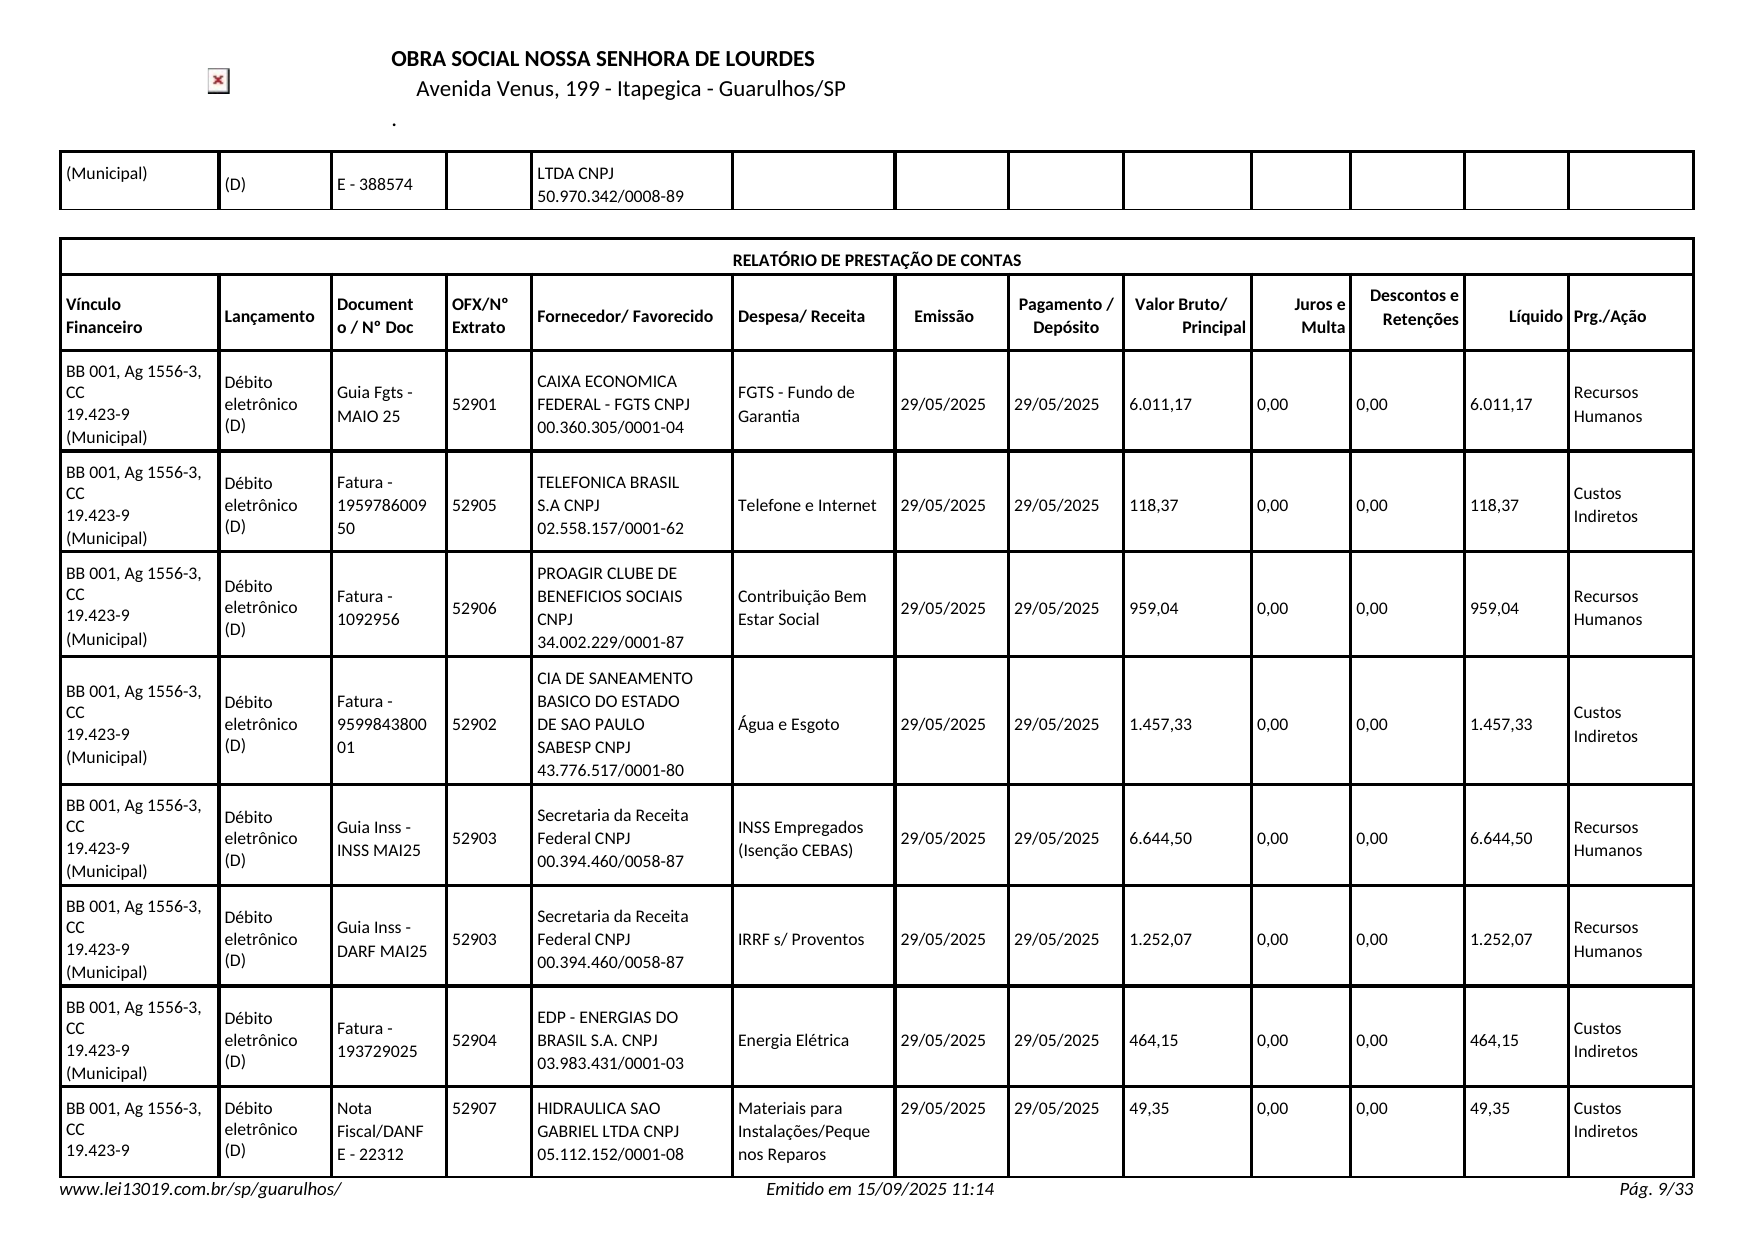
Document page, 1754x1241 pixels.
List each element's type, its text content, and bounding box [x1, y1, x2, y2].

table_cell E - 388574 [333, 153, 445, 208]
table_cell PROAGIR CLUBE DE BENEFICIOS SOCIAIS CNPJ 34.002.229/0001-87 [533, 553, 731, 655]
table_cell 0,00 [1352, 988, 1463, 1085]
table_cell 0,00 [1352, 786, 1463, 883]
table_cell 29/05/2025 [897, 988, 1007, 1085]
table_cell 6.011,17 [1125, 352, 1250, 449]
table_cell BB 001, Ag 1556-3, CC 19.423-9 (Municipal) [62, 553, 217, 655]
table_cell BB 001, Ag 1556-3, CC 19.423-9 (Municipal) [62, 453, 217, 550]
table_cell Débito eletrônico (D) [221, 352, 330, 449]
table_cell 6.644,50 [1466, 786, 1567, 883]
table_cell Materiais para Instalações/Peque nos Reparos [734, 1088, 893, 1176]
table_cell 52903 [448, 887, 530, 984]
table_cell Guia Inss - DARF MAI25 [333, 887, 445, 984]
table_cell [1010, 153, 1122, 208]
table_cell 959,04 [1125, 553, 1250, 655]
table_cell 49,35 [1125, 1088, 1250, 1176]
table_cell 29/05/2025 [897, 887, 1007, 984]
table_cell Débito eletrônico (D) [221, 1088, 330, 1176]
table_cell 29/05/2025 [1010, 658, 1122, 783]
table_cell TELEFONICA BRASIL S.A CNPJ 02.558.157/0001-62 [533, 453, 731, 550]
table_cell 0,00 [1253, 786, 1349, 883]
table_cell 49,35 [1466, 1088, 1567, 1176]
table_cell [1570, 153, 1692, 208]
table_cell Débito eletrônico (D) [221, 658, 330, 783]
table_cell 0,00 [1253, 453, 1349, 550]
table_cell 52904 [448, 988, 530, 1085]
table_cell 0,00 [1253, 658, 1349, 783]
table_cell 1.252,07 [1125, 887, 1250, 984]
table_cell CIA DE SANEAMENTO BASICO DO ESTADO DE SAO PAULO SABESP CNPJ 43.776.517/0001-80 [533, 658, 731, 783]
table_cell 0,00 [1352, 553, 1463, 655]
table_cell Custos Indiretos [1570, 988, 1692, 1085]
table_cell 29/05/2025 [897, 1088, 1007, 1176]
table_cell 1.457,33 [1125, 658, 1250, 783]
table_cell 52902 [448, 658, 530, 783]
table_cell 52907 [448, 1088, 530, 1176]
table_cell 29/05/2025 [897, 352, 1007, 449]
table_cell 464,15 [1125, 988, 1250, 1085]
table_cell 118,37 [1125, 453, 1250, 550]
table_cell Juros e Multa [1253, 276, 1349, 348]
table_cell Lançamento [221, 276, 330, 348]
table_cell HIDRAULICA SAO GABRIEL LTDA CNPJ 05.112.152/0001-08 [533, 1088, 731, 1176]
table_cell Guia Fgts - MAIO 25 [333, 352, 445, 449]
table_cell [897, 153, 1007, 208]
table_cell 0,00 [1352, 887, 1463, 984]
table_cell [1125, 153, 1250, 208]
table_cell Custos Indiretos [1570, 453, 1692, 550]
table_cell 29/05/2025 [1010, 786, 1122, 883]
table_cell Prg./Ação [1570, 276, 1692, 348]
table_cell EDP - ENERGIAS DO BRASIL S.A. CNPJ 03.983.431/0001-03 [533, 988, 731, 1085]
table_cell 29/05/2025 [1010, 988, 1122, 1085]
table_cell Guia Inss - INSS MAI25 [333, 786, 445, 883]
table_cell 52906 [448, 553, 530, 655]
table_cell Document o / Nº Doc [333, 276, 445, 348]
table_cell BB 001, Ag 1556-3, CC 19.423-9 [62, 1088, 217, 1176]
table_cell 29/05/2025 [897, 786, 1007, 883]
table_cell Débito eletrônico (D) [221, 786, 330, 883]
table_cell IRRF s/ Proventos [734, 887, 893, 984]
table_cell Custos Indiretos [1570, 658, 1692, 783]
table_cell BB 001, Ag 1556-3, CC 19.423-9 (Municipal) [62, 887, 217, 984]
table_cell [1466, 153, 1567, 208]
table_cell Descontos e Retenções [1352, 276, 1463, 348]
table_cell 6.011,17 [1466, 352, 1567, 449]
table_cell Recursos Humanos [1570, 887, 1692, 984]
table_cell 29/05/2025 [897, 553, 1007, 655]
table_cell 29/05/2025 [897, 658, 1007, 783]
table_cell Telefone e Internet [734, 453, 893, 550]
table_cell 0,00 [1253, 988, 1349, 1085]
table_cell Fatura - 1092956 [333, 553, 445, 655]
table_cell BB 001, Ag 1556-3, CC 19.423-9 (Municipal) [62, 786, 217, 883]
table_cell LTDA CNPJ 50.970.342/0008-89 [533, 153, 731, 208]
table_cell Emissão [897, 276, 1007, 348]
table_cell 0,00 [1253, 352, 1349, 449]
table_cell 0,00 [1352, 658, 1463, 783]
table_cell Pagamento / Depósito [1010, 276, 1122, 348]
table_cell 52905 [448, 453, 530, 550]
table_cell (Municipal) [62, 153, 217, 208]
table_cell 0,00 [1352, 352, 1463, 449]
table_cell 1.252,07 [1466, 887, 1567, 984]
table_cell Água e Esgoto [734, 658, 893, 783]
table_cell [1253, 153, 1349, 208]
table_cell 29/05/2025 [1010, 453, 1122, 550]
table_cell 29/05/2025 [1010, 553, 1122, 655]
table_cell Secretaria da Receita Federal CNPJ 00.394.460/0058-87 [533, 887, 731, 984]
table_cell Fornecedor/ Favorecido [533, 276, 731, 348]
table_cell Nota Fiscal/DANF E - 22312 [333, 1088, 445, 1176]
table_cell BB 001, Ag 1556-3, CC 19.423-9 (Municipal) [62, 658, 217, 783]
table_cell 29/05/2025 [1010, 1088, 1122, 1176]
table_cell 0,00 [1253, 1088, 1349, 1176]
table_cell 464,15 [1466, 988, 1567, 1085]
table_cell 52901 [448, 352, 530, 449]
table_cell Custos Indiretos [1570, 1088, 1692, 1176]
table_cell 0,00 [1352, 453, 1463, 550]
table_cell [448, 153, 530, 208]
table_cell INSS Empregados (Isenção CEBAS) [734, 786, 893, 883]
table_cell Energia Elétrica [734, 988, 893, 1085]
table_cell Despesa/ Receita [734, 276, 893, 348]
table_cell (D) [221, 153, 330, 208]
table_cell Contribuição Bem Estar Social [734, 553, 893, 655]
table_cell Secretaria da Receita Federal CNPJ 00.394.460/0058-87 [533, 786, 731, 883]
table_cell 29/05/2025 [1010, 352, 1122, 449]
table_cell Valor Bruto/ Principal [1125, 276, 1250, 348]
table_cell 0,00 [1253, 553, 1349, 655]
table_cell Recursos Humanos [1570, 786, 1692, 883]
table_cell Débito eletrônico (D) [221, 988, 330, 1085]
table_cell Fatura - 193729025 [333, 988, 445, 1085]
table_cell Débito eletrônico (D) [221, 453, 330, 550]
table_cell Débito eletrônico (D) [221, 887, 330, 984]
table_cell Recursos Humanos [1570, 352, 1692, 449]
table_cell [1352, 153, 1463, 208]
table_header RELATÓRIO DE PRESTAÇÃO DE CONTAS [62, 240, 1692, 272]
table_cell Líquido [1466, 276, 1567, 348]
table_cell 6.644,50 [1125, 786, 1250, 883]
table_cell FGTS - Fundo de Garantia [734, 352, 893, 449]
table_cell 118,37 [1466, 453, 1567, 550]
table_cell 0,00 [1352, 1088, 1463, 1176]
table_cell CAIXA ECONOMICA FEDERAL - FGTS CNPJ 00.360.305/0001-04 [533, 352, 731, 449]
table_cell Débito eletrônico (D) [221, 553, 330, 655]
table_cell Recursos Humanos [1570, 553, 1692, 655]
table_cell BB 001, Ag 1556-3, CC 19.423-9 (Municipal) [62, 352, 217, 449]
table_cell OFX/Nº Extrato [448, 276, 530, 348]
table_cell Fatura - 1959786009 50 [333, 453, 445, 550]
table_cell 29/05/2025 [1010, 887, 1122, 984]
table_cell 959,04 [1466, 553, 1567, 655]
table_cell Fatura - 9599843800 01 [333, 658, 445, 783]
table_cell 0,00 [1253, 887, 1349, 984]
table_cell BB 001, Ag 1556-3, CC 19.423-9 (Municipal) [62, 988, 217, 1085]
table_cell [734, 153, 893, 208]
table_cell 1.457,33 [1466, 658, 1567, 783]
table_cell Vínculo Financeiro [62, 276, 217, 348]
table_cell 29/05/2025 [897, 453, 1007, 550]
table_cell 52903 [448, 786, 530, 883]
